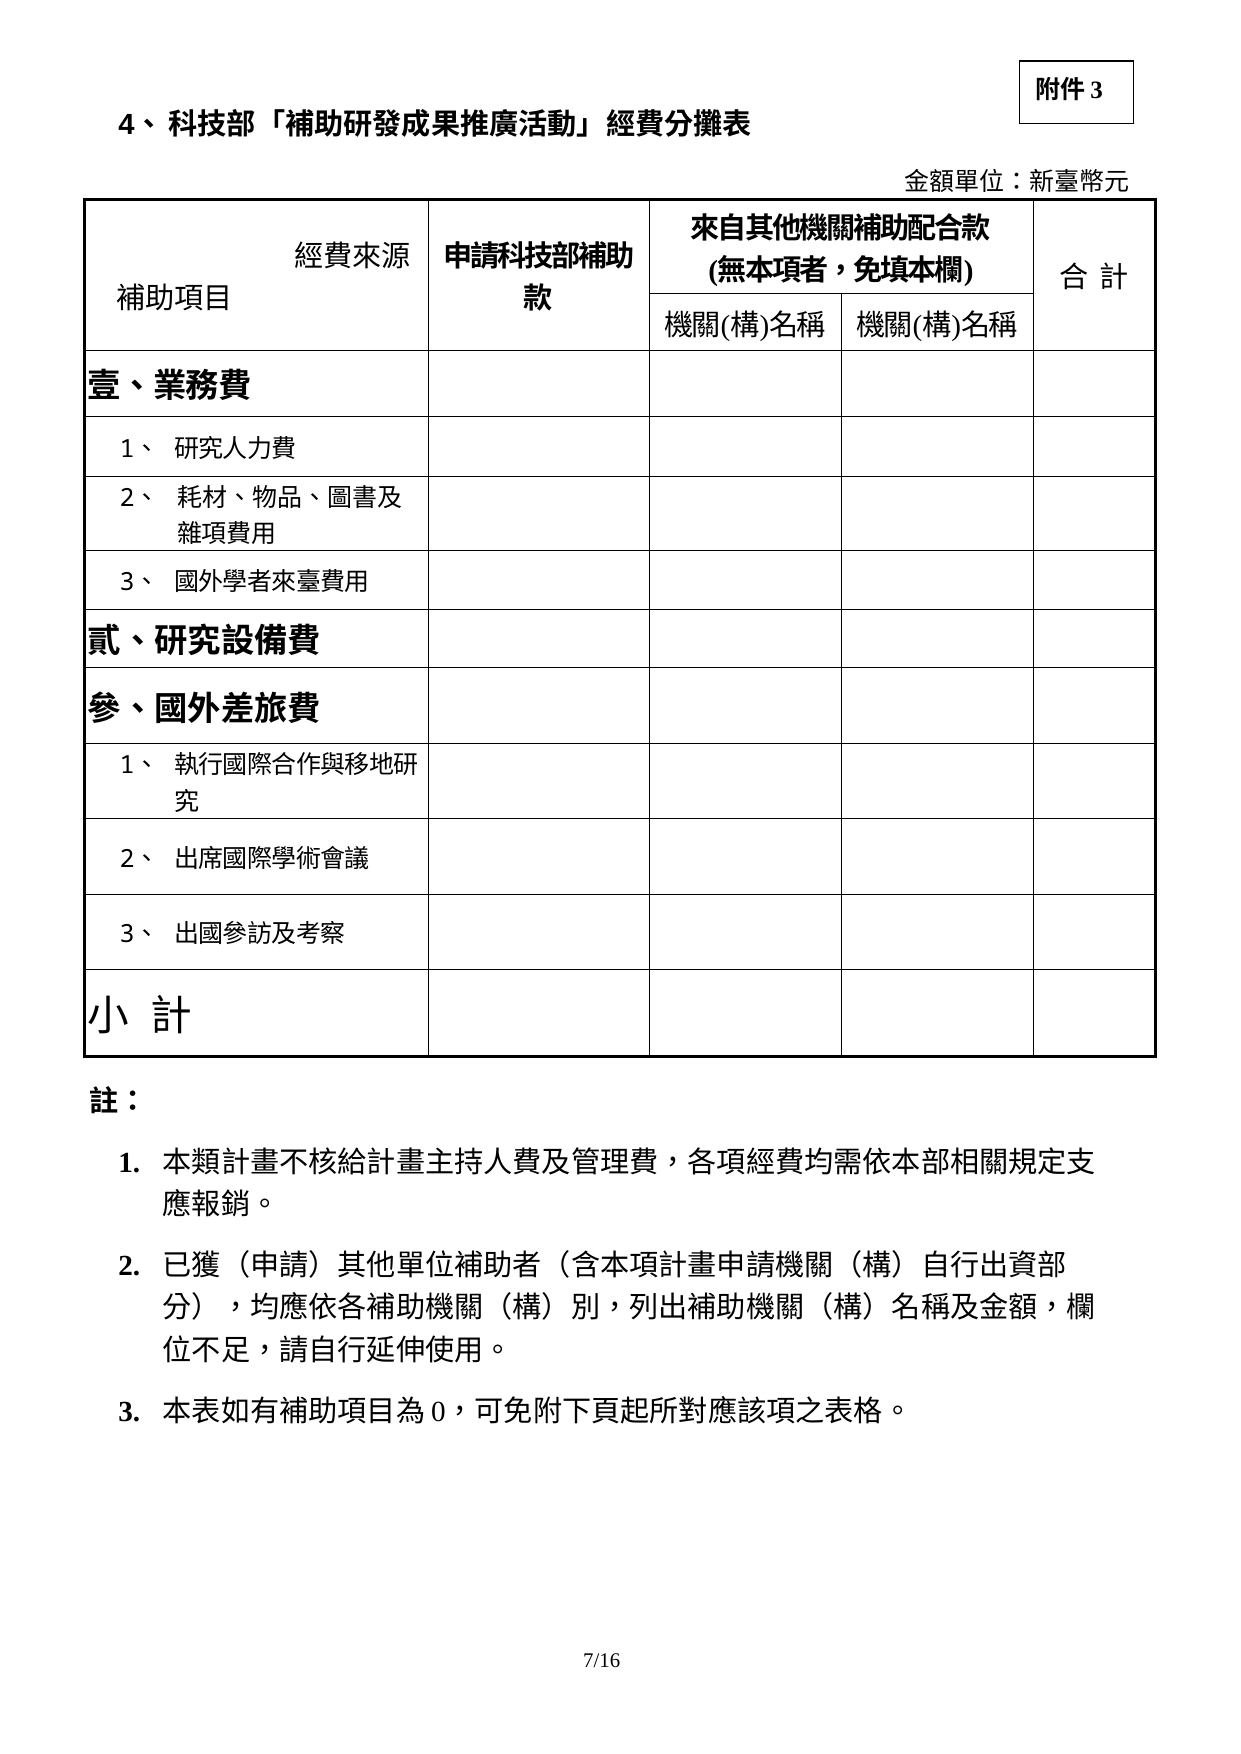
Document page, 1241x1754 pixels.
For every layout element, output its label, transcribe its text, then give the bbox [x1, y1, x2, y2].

table_cell [1034, 417, 1154, 476]
subtitle 科技部「補助研發成果推廣活動」經費分攤表 [118, 80, 1122, 142]
list 已獲（申請）其他單位補助者（含本項計畫申請機關（構）自行出資部分），均應依各補助機關（構）別，列出補助機關（構）名稱及金額，欄位不足，請自行延伸使用。 [118, 1241, 1122, 1368]
table_cell [1034, 668, 1154, 743]
table_cell [429, 477, 649, 549]
table_cell 耗材、物品、圖書及雜項費用 [86, 477, 428, 549]
table_cell [842, 610, 1033, 667]
table_cell [429, 744, 649, 818]
table_cell [842, 970, 1033, 1055]
subtitle 科技部「補助研發成果推廣活動」經費分攤表 [1020, 62, 1133, 123]
table_cell [650, 477, 841, 549]
table_cell [650, 551, 841, 608]
text 金額單位：新臺幣元 [162, 161, 1129, 197]
table_cell [1034, 744, 1154, 818]
table_cell [842, 477, 1033, 549]
table_cell [429, 551, 649, 608]
list 本類計畫不核給計畫主持人費及管理費，各項經費均需依本部相關規定支應報銷。 [118, 1138, 1122, 1223]
table_cell [1034, 610, 1154, 667]
table_cell [650, 744, 841, 818]
table_cell [842, 417, 1033, 476]
table_cell 出國參訪及考察 [86, 895, 428, 969]
table_cell [429, 668, 649, 743]
table_cell [842, 668, 1033, 743]
table_cell 出席國際學術會議 [86, 819, 428, 893]
table_header 合 計 [1034, 201, 1154, 349]
table_cell [650, 668, 841, 743]
table_cell 機關(構)名稱 [650, 294, 841, 349]
table_cell 機關(構)名稱 [842, 294, 1033, 349]
table_cell [1034, 477, 1154, 549]
table_cell 參、國外差旅費 [86, 668, 428, 743]
table_cell [650, 610, 841, 667]
table_cell [1034, 351, 1154, 416]
table_cell [429, 351, 649, 416]
table_cell [429, 895, 649, 969]
table_cell 國外學者來臺費用 [86, 551, 428, 608]
table_header 申請科技部補助款 [429, 201, 649, 349]
table_cell [842, 895, 1033, 969]
table_cell [650, 895, 841, 969]
table_cell [1034, 895, 1154, 969]
table_cell [1034, 551, 1154, 608]
table_cell [842, 351, 1033, 416]
table_cell 執行國際合作與移地研究 [86, 744, 428, 818]
table_cell [842, 819, 1033, 893]
text 附件3 [1035, 69, 1118, 106]
table_cell [842, 551, 1033, 608]
table_cell [1034, 819, 1154, 893]
table_cell 研究人力費 [86, 417, 428, 476]
table_header 經費來源 補助項目 [86, 201, 428, 349]
table_cell [650, 417, 841, 476]
text 註： [89, 1077, 1122, 1119]
table_header 來自其他機關補助配合款 (無本項者，免填本欄) [650, 201, 1033, 293]
table_cell [429, 819, 649, 893]
table_cell 小 計 [86, 970, 428, 1055]
table_cell [429, 417, 649, 476]
table_cell [650, 351, 841, 416]
table_cell [429, 610, 649, 667]
table_cell [429, 970, 649, 1055]
table_cell [650, 970, 841, 1055]
table_cell [1034, 970, 1154, 1055]
list 本表如有補助項目為0，可免附下頁起所對應該項之表格。 [118, 1387, 1122, 1429]
table_cell [650, 819, 841, 893]
table_cell 壹、業務費 [86, 351, 428, 416]
table_cell [842, 744, 1033, 818]
table_cell 貳、研究設備費 [86, 610, 428, 667]
